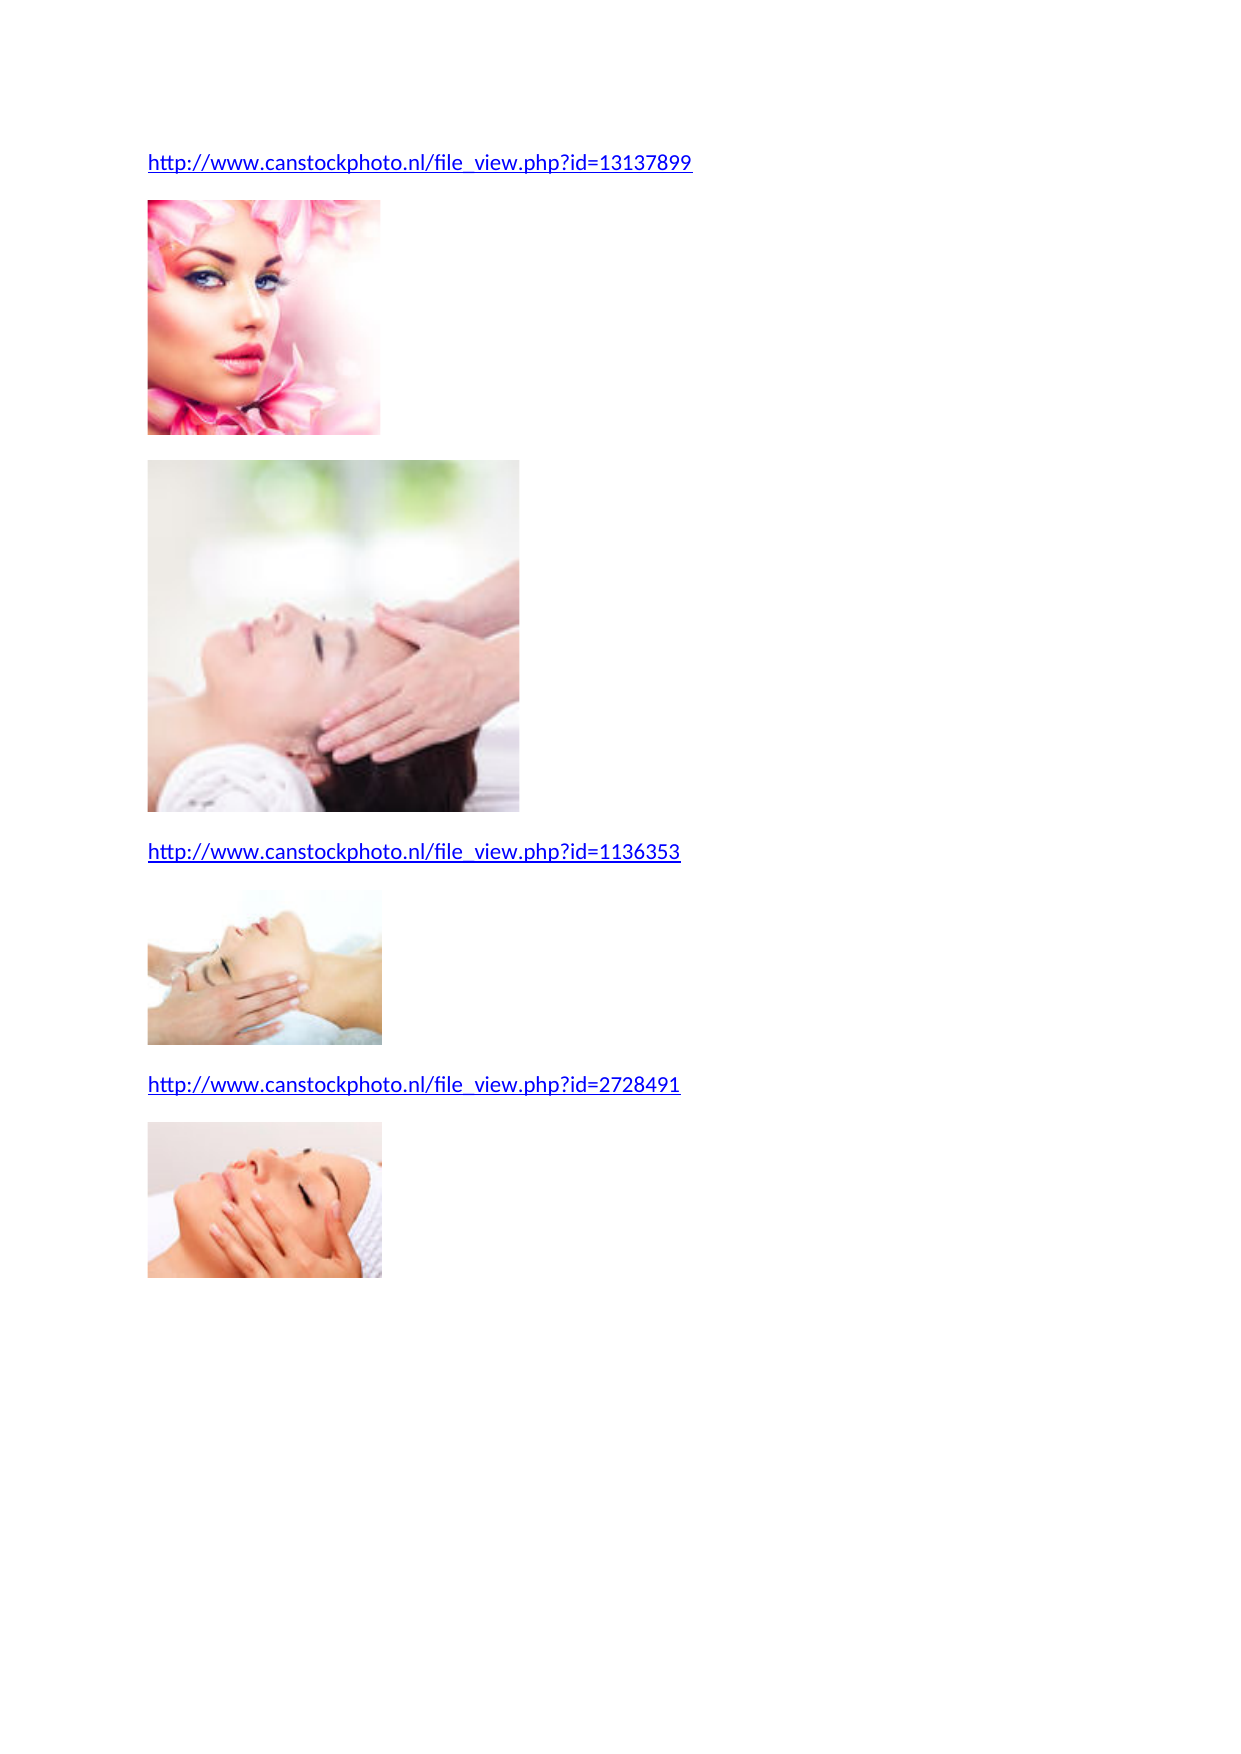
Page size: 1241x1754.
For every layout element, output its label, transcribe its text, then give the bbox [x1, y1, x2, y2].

picture [147, 460, 520, 812]
text http://www.canstockphoto.nl/file_view.php?id=2728491 [148, 1070, 1093, 1098]
picture [147, 200, 381, 435]
picture [147, 1122, 382, 1278]
text http://www.canstockphoto.nl/file_view.php?id=1136353 [148, 837, 1093, 865]
text http://www.canstockphoto.nl/file_view.php?id=13137899 [148, 148, 1093, 176]
picture [147, 890, 382, 1045]
